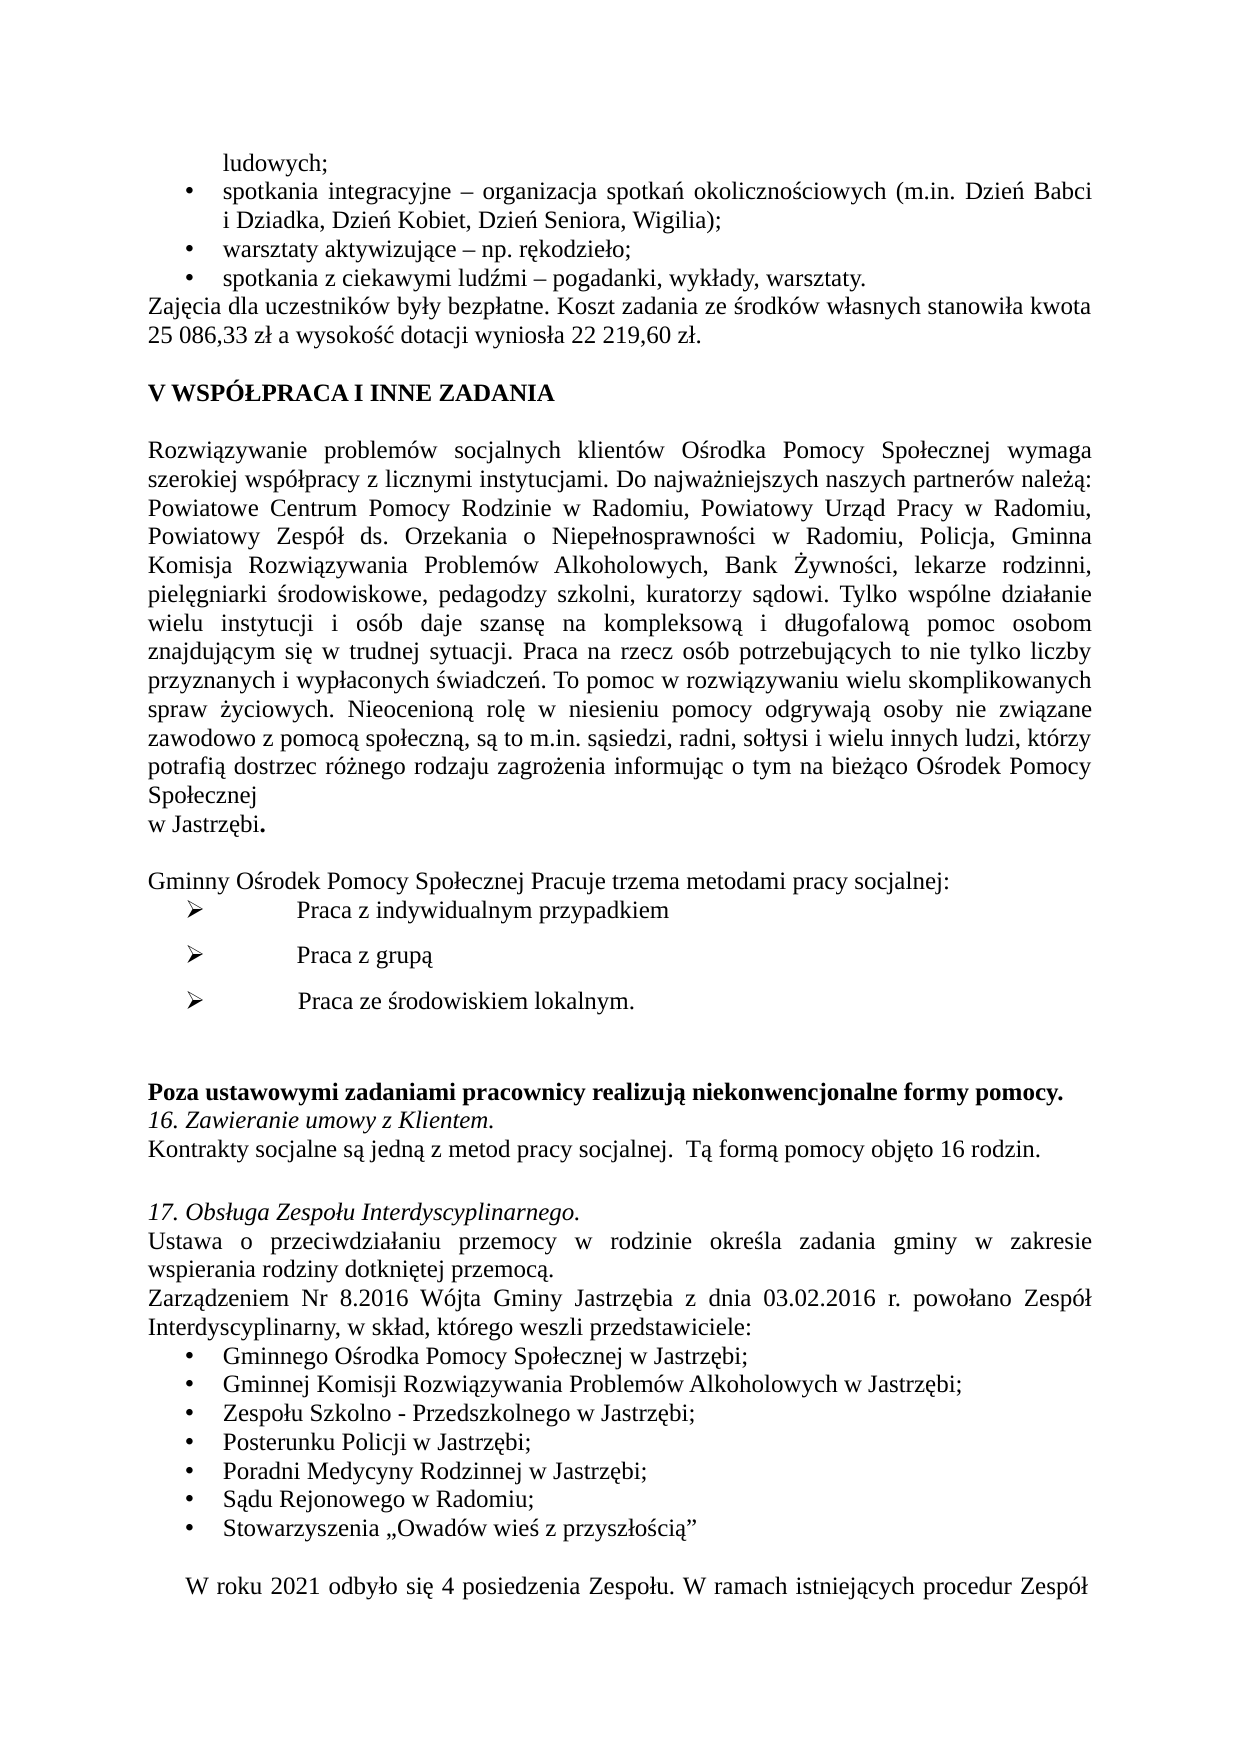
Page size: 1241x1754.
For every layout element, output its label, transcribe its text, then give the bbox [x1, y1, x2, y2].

list Gminnej Komisji Rozwiązywania Problemów Alkoholowych w Jastrzębi; [185, 1369, 1093, 1398]
list Praca z grupą [185, 941, 1093, 969]
list Sądu Rejonowego w Radomiu; [185, 1484, 1093, 1513]
list Poradni Medycyny Rodzinnej w Jastrzębi; [185, 1456, 1093, 1484]
text Poza ustawowymi zadaniami pracownicy realizują niekonwencjonalne formy pomocy. [148, 1077, 1093, 1106]
text Kontrakty socjalne są jedną z metod pracy socjalnej. Tą formą pomocy objęto 16 rodzin. [148, 1134, 1093, 1163]
list spotkania z ciekawymi ludźmi – pogadanki, wykłady, warsztaty. [185, 263, 1093, 291]
list Posterunku Policji w Jastrzębi; [185, 1427, 1093, 1456]
text V WSPÓŁPRACA I INNE ZADANIA [148, 378, 1093, 406]
list Praca ze środowiskiem lokalnym. [185, 986, 1093, 1015]
list spotkania integracyjne – organizacja spotkań okolicznościowych (m.in. Dzień Babci i Dziadka, Dzień Kobiet, Dzień Seniora, Wigilia); [185, 176, 1093, 234]
list Stowarzyszenia „Owadów wieś z przyszłością” [185, 1513, 1093, 1542]
text Zajęcia dla uczestników były bezpłatne. Koszt zadania ze środków własnych stanowiła kwota 25 086,33 zł a wysokość dotacji wyniosła 22 219,60 zł. [148, 291, 1093, 349]
text Gminny Ośrodek Pomocy Społecznej Pracuje trzema metodami pracy socjalnej: [148, 866, 1093, 895]
text Rozwiązywanie problemów socjalnych klientów Ośrodka Pomocy Społecznej wymaga szerokiej współpracy z licznymi instytucjami. Do najważniejszych naszych partnerów należą: Powiatowe Centrum Pomocy Rodzinie w Radomiu, Powiatowy Urząd Pracy w Radomiu, Powiatowy Zespół ds. Orzekania o Niepełnosprawności w Radomiu, Policja, Gminna Komisja Rozwiązywania Problemów Alkoholowych, Bank Żywności, lekarze rodzinni, pielęgniarki środowiskowe, pedagodzy szkolni, kuratorzy sądowi. Tylko wspólne działanie wielu instytucji i osób daje szansę na kompleksową i długofalową pomoc osobom znajdującym się w trudnej sytuacji. Praca na rzecz osób potrzebujących to nie tylko liczby przyznanych i wypłaconych świadczeń. To pomoc w rozwiązywaniu wielu skomplikowanych spraw życiowych. Nieocenioną rolę w niesieniu pomocy odgrywają osoby nie związane zawodowo z pomocą społeczną, są to m.in. sąsiedzi, radni, sołtysi i wielu innych ludzi, którzy potrafią dostrzec różnego rodzaju zagrożenia informując o tym na bieżąco Ośrodek Pomocy Społecznej w Jastrzębi. [148, 435, 1093, 838]
text 16. Zawieranie umowy z Klientem. [148, 1106, 1093, 1134]
list ludowych; [185, 148, 1093, 176]
list Praca z indywidualnym przypadkiem [185, 895, 1093, 924]
text W roku 2021 odbyło się 4 posiedzenia Zespołu. W ramach istniejących procedur Zespół [148, 1571, 1089, 1599]
list Zespołu Szkolno - Przedszkolnego w Jastrzębi; [185, 1398, 1093, 1427]
list warsztaty aktywizujące – np. rękodzieło; [185, 234, 1093, 263]
text Ustawa o przeciwdziałaniu przemocy w rodzinie określa zadania gminy w zakresie wspierania rodziny dotkniętej przemocą. [148, 1226, 1093, 1283]
list Gminnego Ośrodka Pomocy Społecznej w Jastrzębi; [185, 1341, 1093, 1369]
text 17. Obsługa Zespołu Interdyscyplinarnego. [148, 1197, 1093, 1226]
text Zarządzeniem Nr 8.2016 Wójta Gminy Jastrzębia z dnia 03.02.2016 r. powołano Zespół Interdyscyplinarny, w skład, którego weszli przedstawiciele: [148, 1283, 1093, 1341]
